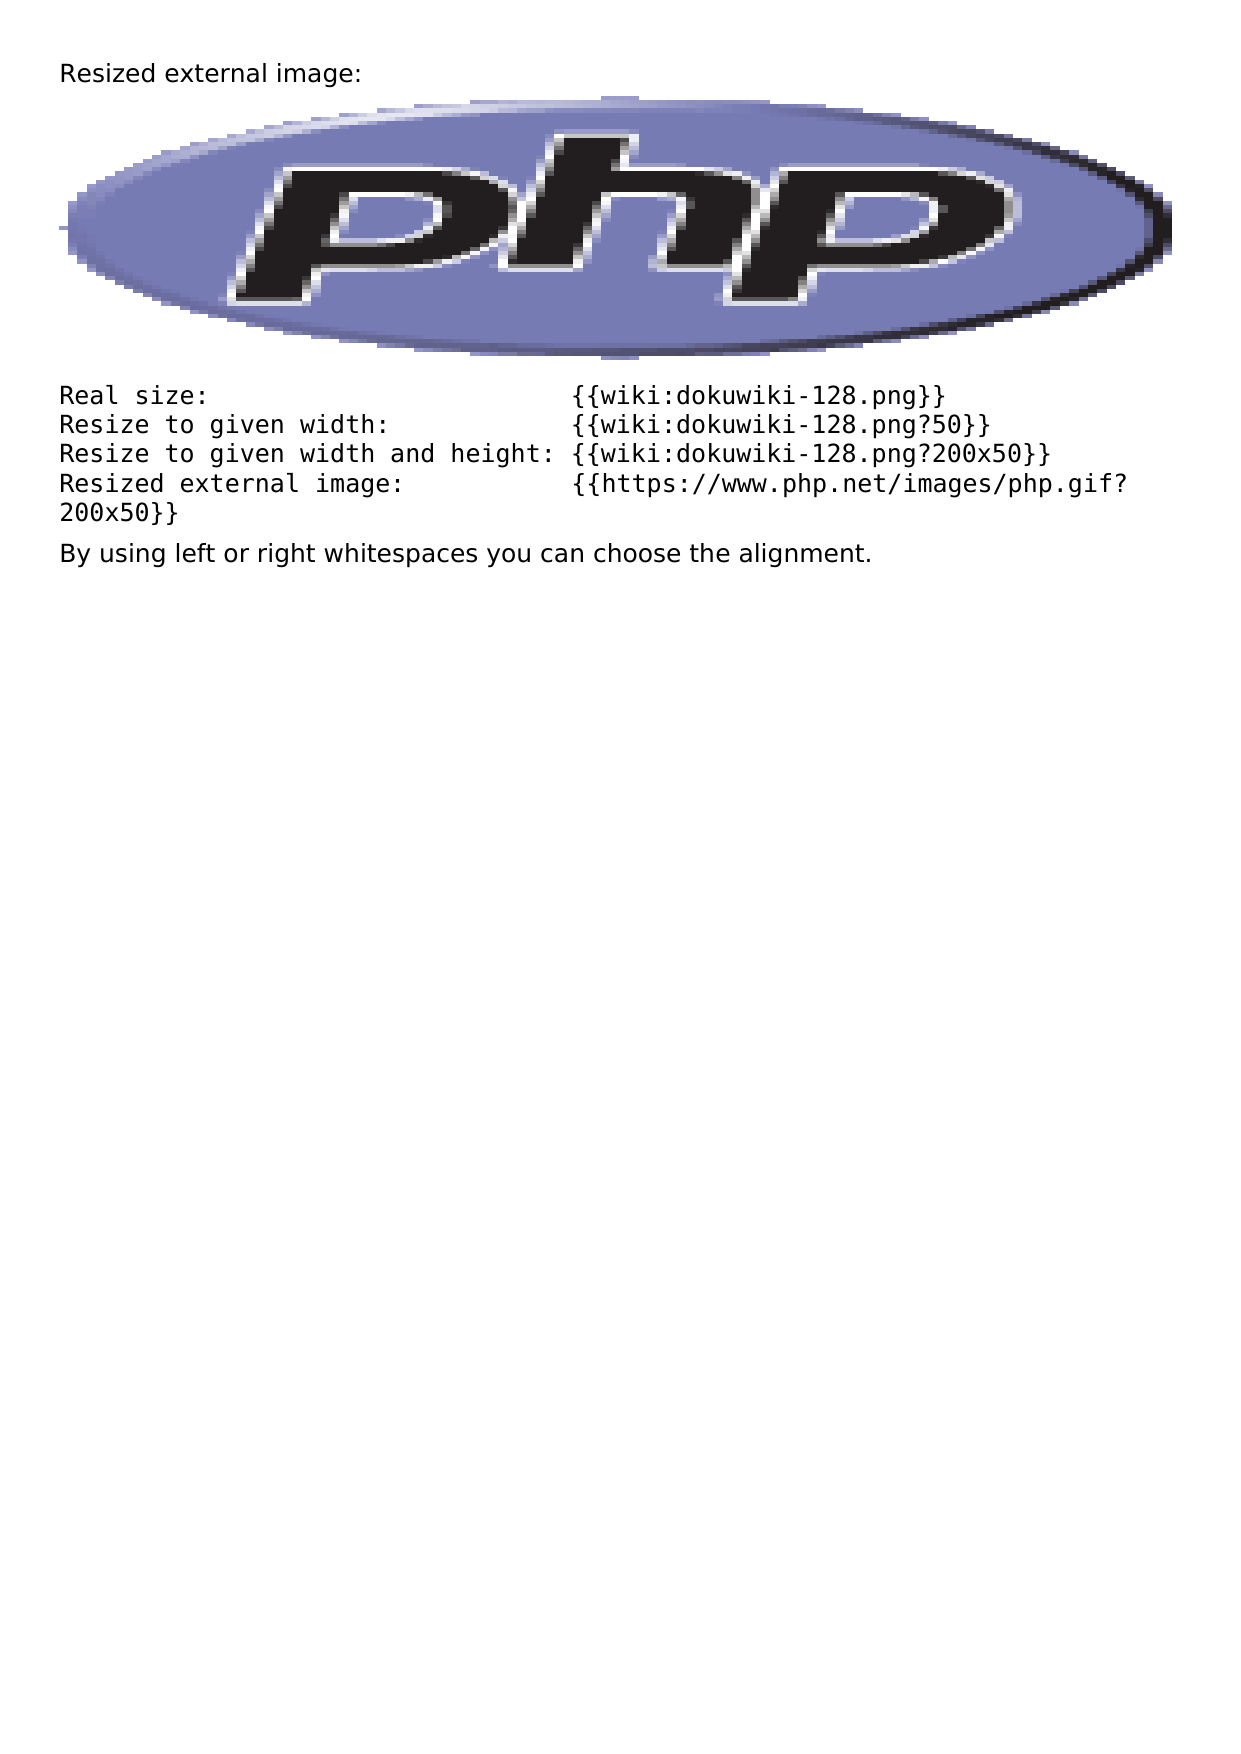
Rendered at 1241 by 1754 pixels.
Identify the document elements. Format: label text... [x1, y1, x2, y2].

text By using left or right whitespaces you can choose the alignment. [59, 539, 1181, 568]
picture [59, 88, 1182, 369]
text Real size: {{wiki:dokuwiki-128.png}} Resize to given width: {{wiki:dokuwiki-128.png?50}} Resize to given width and height: {{wiki:dokuwiki-128.png?200x50}} Resized external image: {{https://www.php.net/images/php.gif?200x50}} [59, 381, 1181, 527]
text Resized external image: [59, 59, 1181, 88]
